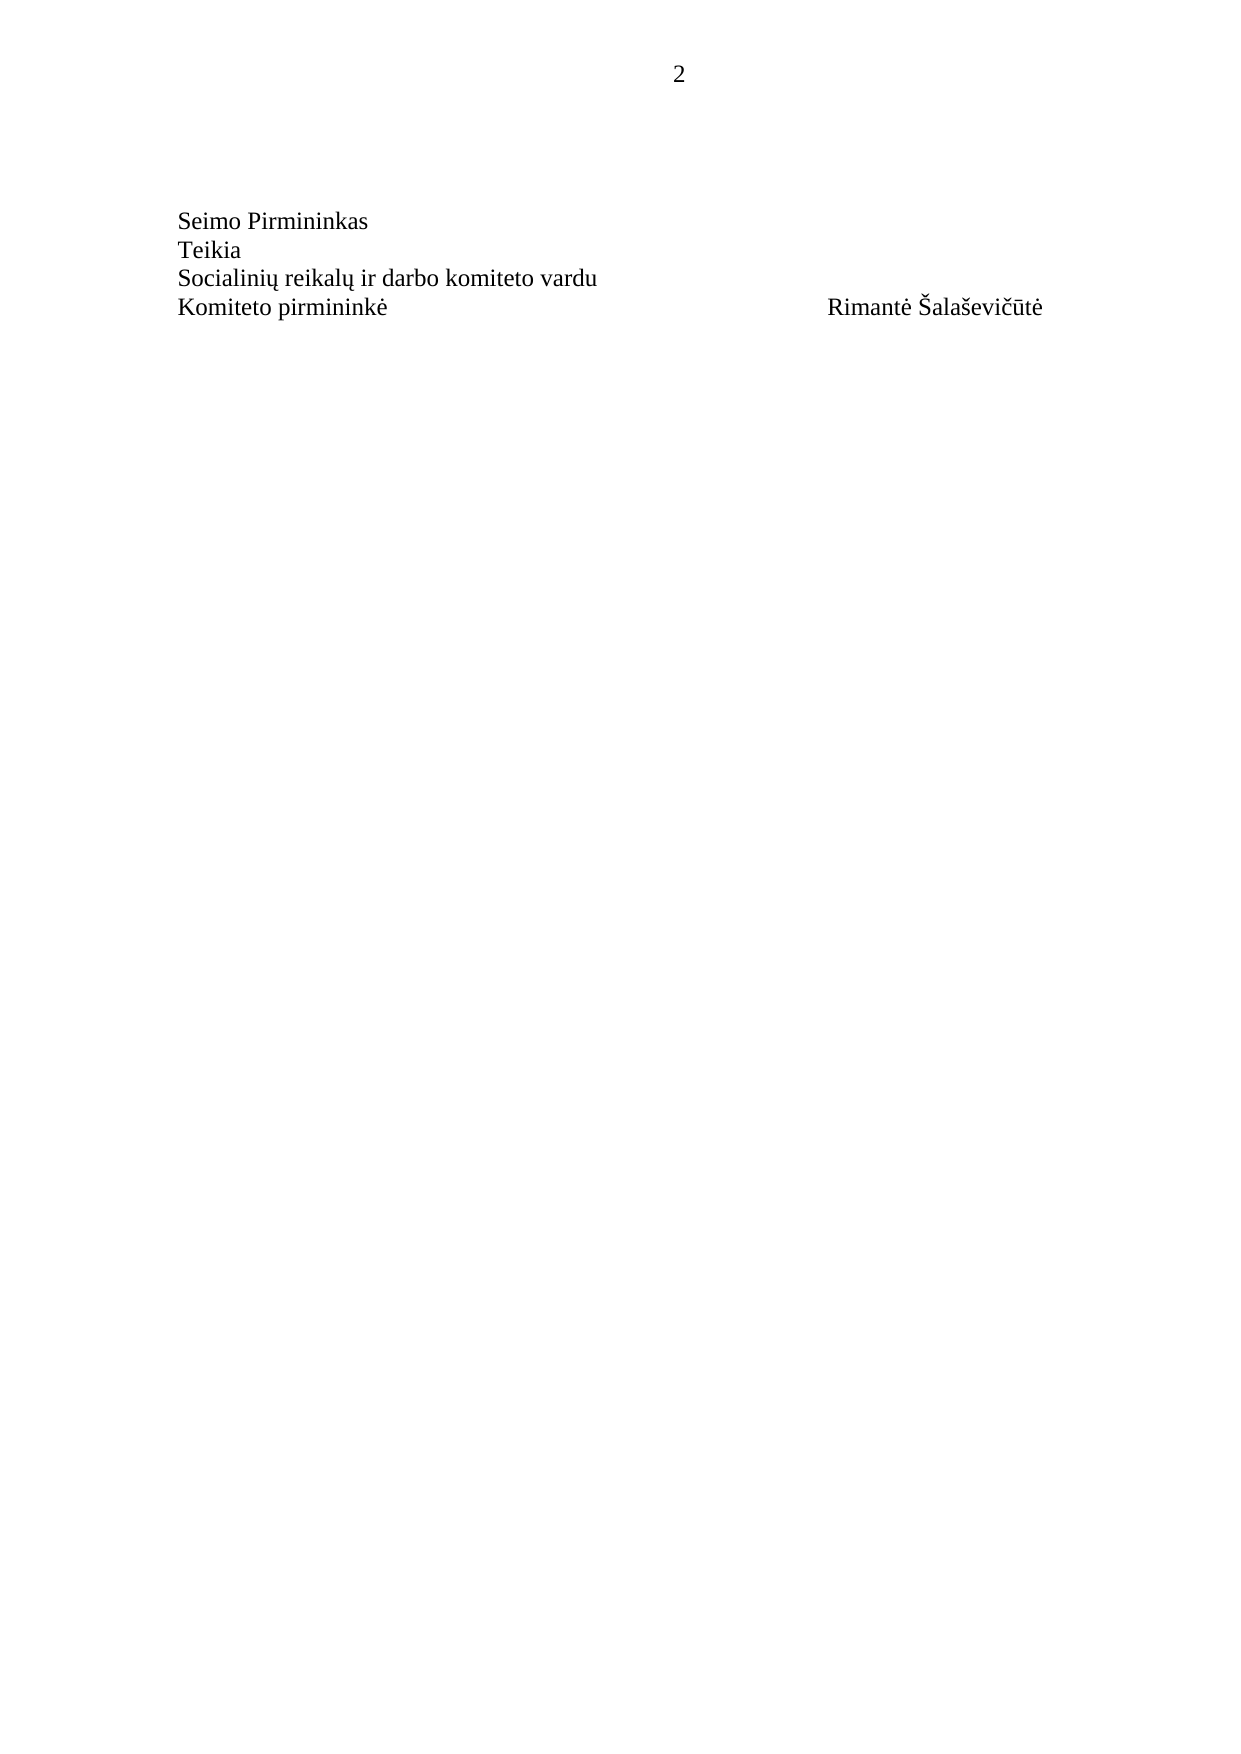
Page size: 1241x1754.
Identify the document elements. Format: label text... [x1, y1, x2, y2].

text Seimo Pirmininkas [177, 206, 1181, 235]
text Komiteto pirmininkė Rimantė Šalaševičūtė [177, 292, 1181, 321]
text Socialinių reikalų ir darbo komiteto vardu [177, 263, 1181, 292]
text Teikia [177, 235, 1181, 263]
